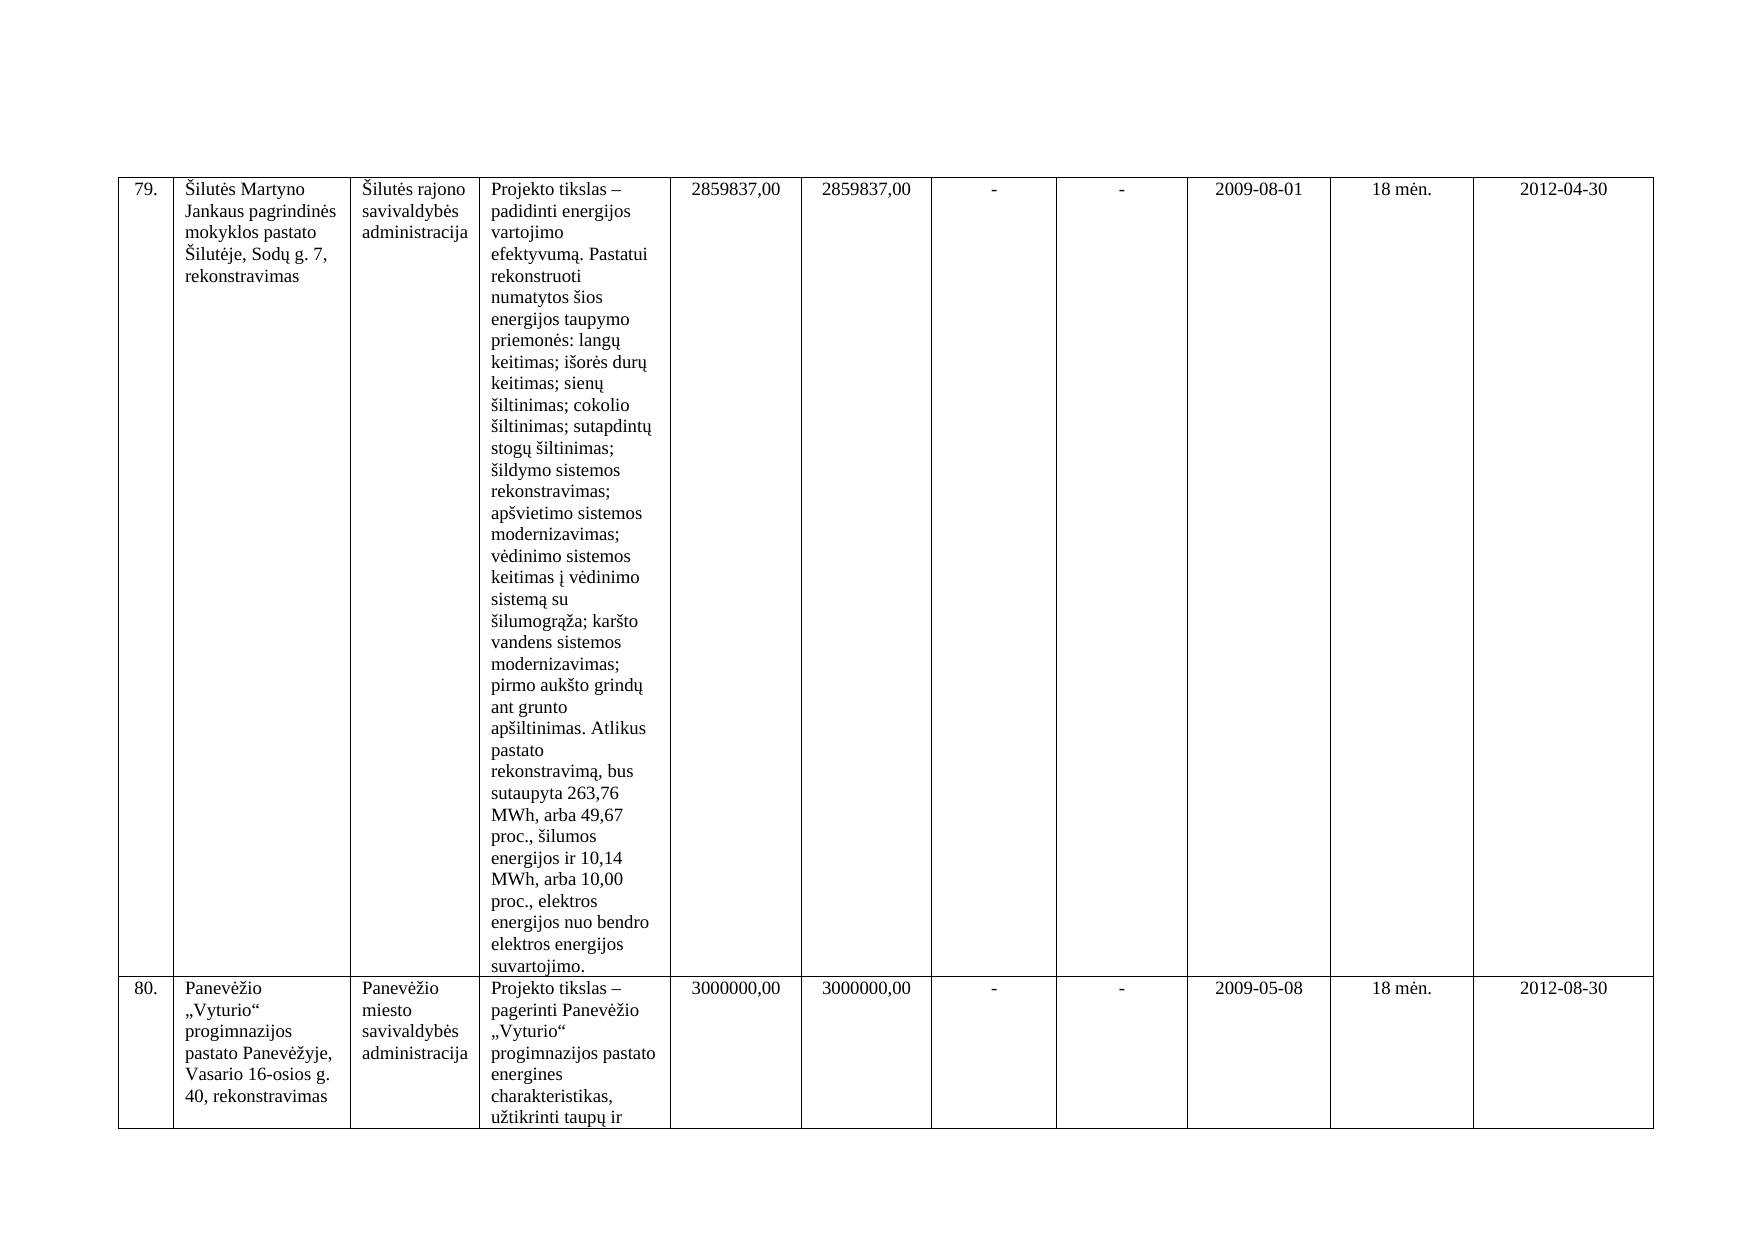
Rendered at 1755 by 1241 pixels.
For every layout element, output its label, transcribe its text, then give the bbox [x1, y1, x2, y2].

table_cell 2009-08-01 [1188, 178, 1330, 976]
table_cell Šilutės Martyno Jankaus pagrindinės mokyklos pastato Šilutėje, Sodų g. 7, rekonstravimas [174, 178, 350, 976]
table_cell 18 mėn. [1331, 178, 1473, 976]
table_cell - [1057, 977, 1187, 1128]
table_cell Panevėžio „Vyturio“ progimnazijos pastato Panevėžyje, Vasario 16-osios g. 40, rekonstravimas [174, 977, 350, 1128]
table_cell Panevėžio miesto savivaldybės administracija [351, 977, 479, 1128]
table_cell 2012-04-30 [1474, 178, 1653, 976]
table_cell 80. [119, 977, 173, 1128]
table_cell 2859837,00 [802, 178, 931, 976]
table_cell 2012-08-30 [1474, 977, 1653, 1128]
table_cell 3000000,00 [671, 977, 801, 1128]
table_cell 79. [119, 178, 173, 976]
table_cell - [932, 178, 1056, 976]
table_cell 18 mėn. [1331, 977, 1473, 1128]
table_cell Projekto tikslas – padidinti energijos vartojimo efektyvumą. Pastatui rekonstruoti numatytos šios energijos taupymo priemonės: langų keitimas; išorės durų keitimas; sienų šiltinimas; cokolio šiltinimas; sutapdintų stogų šiltinimas; šildymo sistemos rekonstravimas; apšvietimo sistemos modernizavimas; vėdinimo sistemos keitimas į vėdinimo sistemą su šilumogrąža; karšto vandens sistemos modernizavimas; pirmo aukšto grindų ant grunto apšiltinimas. Atlikus pastato rekonstravimą, bus sutaupyta 263,76 MWh, arba 49,67 proc., šilumos energijos ir 10,14 MWh, arba 10,00 proc., elektros energijos nuo bendro elektros energijos suvartojimo. [480, 178, 670, 976]
table_cell - [932, 977, 1056, 1128]
table_cell 2009-05-08 [1188, 977, 1330, 1128]
table_cell Projekto tikslas – pagerinti Panevėžio „Vyturio“ progimnazijos pastato energines charakteristikas, užtikrinti taupų ir [480, 977, 670, 1128]
table_cell 2859837,00 [671, 178, 801, 976]
table_cell - [1057, 178, 1187, 976]
table_cell 3000000,00 [802, 977, 931, 1128]
table_cell Šilutės rajono savivaldybės administracija [351, 178, 479, 976]
